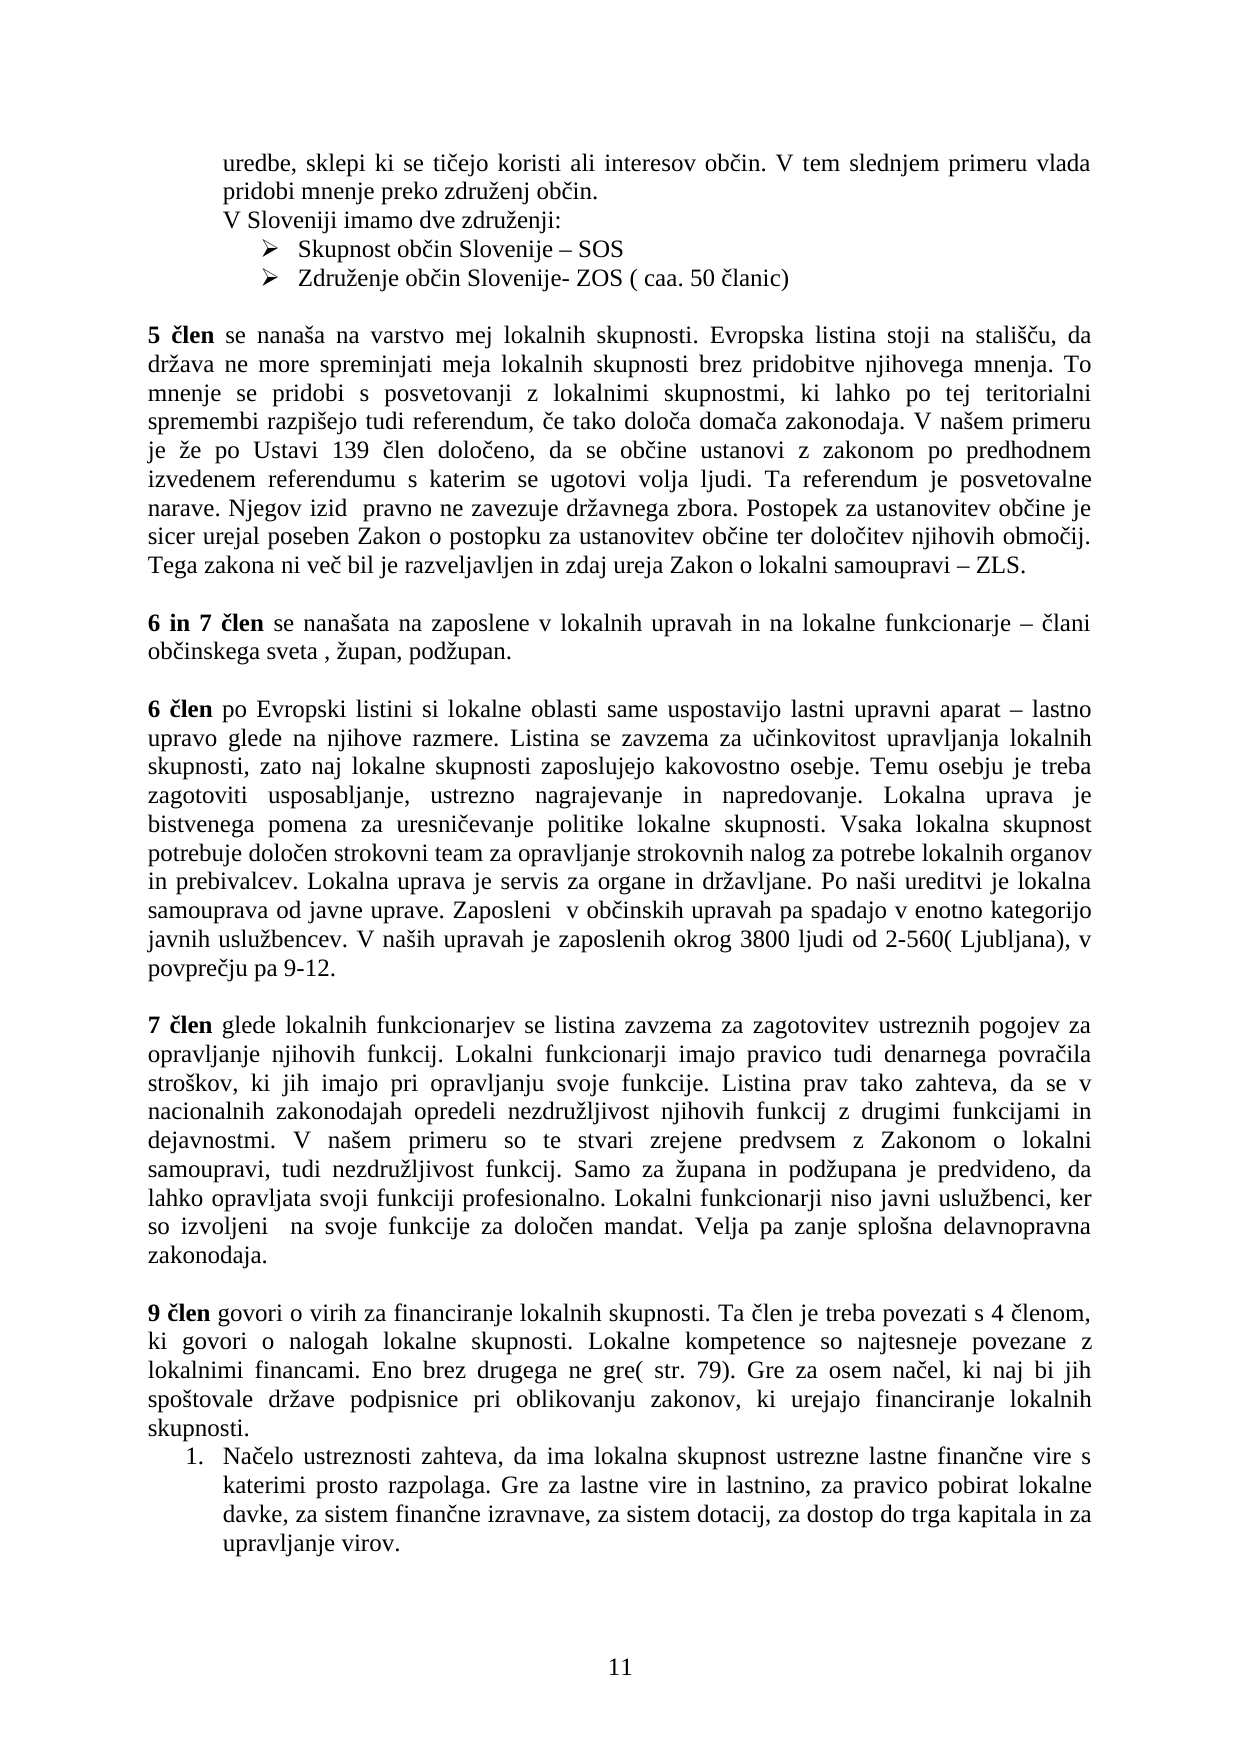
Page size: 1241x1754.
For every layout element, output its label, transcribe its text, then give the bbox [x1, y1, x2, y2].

list uredbe, sklepi ki se tičejo koristi ali interesov občin. V tem slednjem primeru vlada pridobi mnenje preko združenj občin. [185, 148, 1093, 205]
text 9 člen govori o virih za financiranje lokalnih skupnosti. Ta člen je treba povezati s 4 členom, ki govori o nalogah lokalne skupnosti. Lokalne kompetence so najtesneje povezane z lokalnimi financami. Eno brez drugega ne gre( str. 79). Gre za osem načel, ki naj bi jih spoštovale države podpisnice pri oblikovanju zakonov, ki urejajo financiranje lokalnih skupnosti. [148, 1298, 1093, 1441]
text 7 člen glede lokalnih funkcionarjev se listina zavzema za zagotovitev ustreznih pogojev za opravljanje njihovih funkcij. Lokalni funkcionarji imajo pravico tudi denarnega povračila stroškov, ki jih imajo pri opravljanju svoje funkcije. Listina prav tako zahteva, da se v nacionalnih zakonodajah opredeli nezdružljivost njihovih funkcij z drugimi funkcijami in dejavnostmi. V našem primeru so te stvari zrejene predvsem z Zakonom o lokalni samoupravi, tudi nezdružljivost funkcij. Samo za župana in podžupana je predvideno, da lahko opravljata svoji funkciji profesionalno. Lokalni funkcionarji niso javni uslužbenci, ker so izvoljeni na svoje funkcije za določen mandat. Velja pa zanje splošna delavnopravna zakonodaja. [148, 1010, 1093, 1269]
text 5 člen se nanaša na varstvo mej lokalnih skupnosti. Evropska listina stoji na stališču, da država ne more spreminjati meja lokalnih skupnosti brez pridobitve njihovega mnenja. To mnenje se pridobi s posvetovanji z lokalnimi skupnostmi, ki lahko po tej teritorialni spremembi razpišejo tudi referendum, če tako določa domača zakonodaja. V našem primeru je že po Ustavi 139 člen določeno, da se občine ustanovi z zakonom po predhodnem izvedenem referendumu s katerim se ugotovi volja ljudi. Ta referendum je posvetovalne narave. Njegov izid pravno ne zavezuje državnega zbora. Postopek za ustanovitev občine je sicer urejal poseben Zakon o postopku za ustanovitev občine ter določitev njihovih območij. Tega zakona ni več bil je razveljavljen in zdaj ureja Zakon o lokalni samoupravi – ZLS. [148, 320, 1093, 579]
list Združenje občin Slovenije- ZOS ( caa. 50 članic) [260, 263, 1093, 291]
text 6 člen po Evropski listini si lokalne oblasti same uspostavijo lastni upravni aparat – lastno upravo glede na njihove razmere. Listina se zavzema za učinkovitost upravljanja lokalnih skupnosti, zato naj lokalne skupnosti zaposlujejo kakovostno osebje. Temu osebju je treba zagotoviti usposabljanje, ustrezno nagrajevanje in napredovanje. Lokalna uprava je bistvenega pomena za uresničevanje politike lokalne skupnosti. Vsaka lokalna skupnost potrebuje določen strokovni team za opravljanje strokovnih nalog za potrebe lokalnih organov in prebivalcev. Lokalna uprava je servis za organe in državljane. Po naši ureditvi je lokalna samouprava od javne uprave. Zaposleni v občinskih upravah pa spadajo v enotno kategorijo javnih uslužbencev. V naših upravah je zaposlenih okrog 3800 ljudi od 2-560( Ljubljana), v povprečju pa 9-12. [148, 694, 1093, 981]
text V Sloveniji imamo dve združenji: [185, 205, 1093, 234]
list Načelo ustreznosti zahteva, da ima lokalna skupnost ustrezne lastne finančne vire s katerimi prosto razpolaga. Gre za lastne vire in lastnino, za pravico pobirat lokalne davke, za sistem finančne izravnave, za sistem dotacij, za dostop do trga kapitala in za upravljanje virov. [185, 1441, 1093, 1556]
text 6 in 7 člen se nanašata na zaposlene v lokalnih upravah in na lokalne funkcionarje – člani občinskega sveta , župan, podžupan. [148, 608, 1093, 665]
list Skupnost občin Slovenije – SOS [260, 234, 1093, 263]
